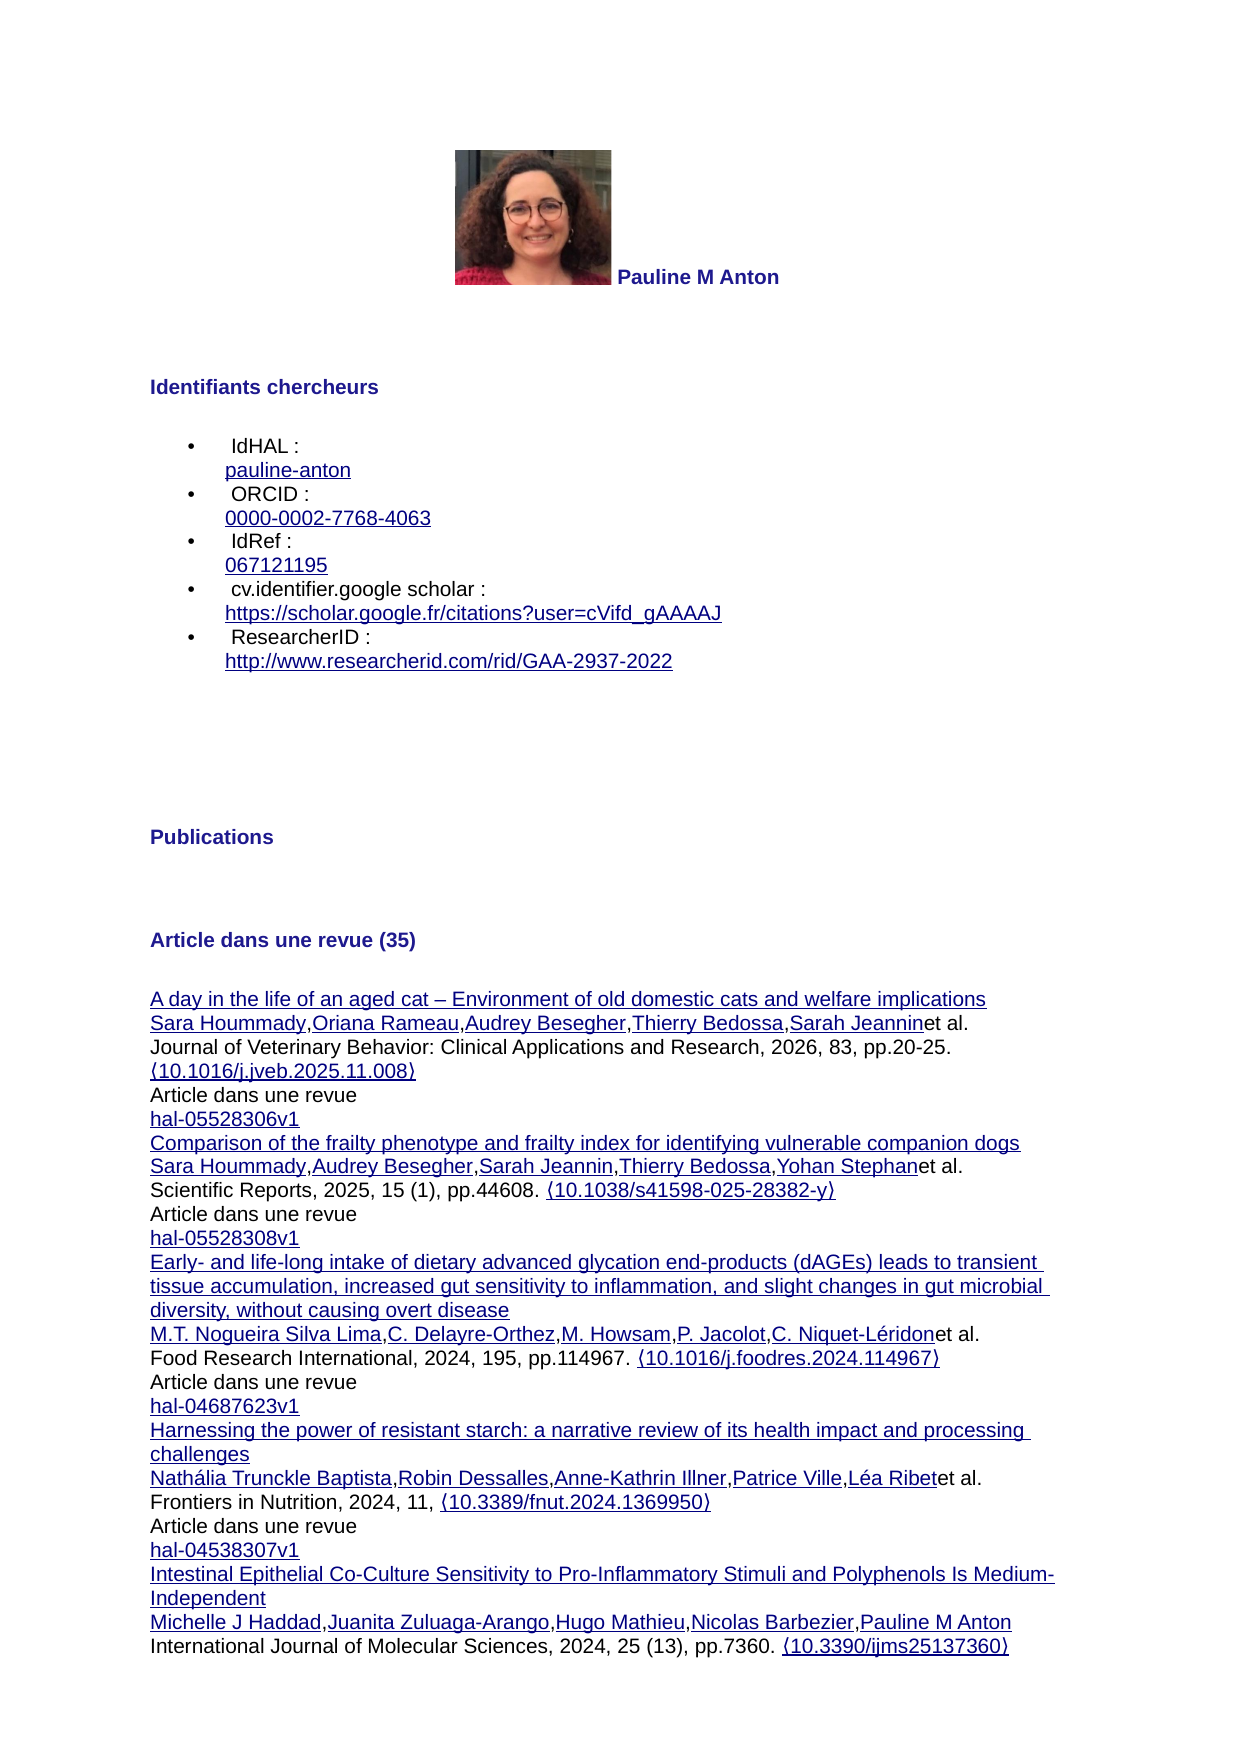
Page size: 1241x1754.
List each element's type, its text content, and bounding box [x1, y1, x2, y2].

table_cell Intestinal Epithelial Co-Culture Sensitivity to Pro-Inflammatory Stimuli and Polyphenols Is Medium-Independent Michelle J Haddad,Juanita Zuluaga-Arango,Hugo Mathieu,Nicolas Barbezier,Pauline M Anton International Journal of Molecular Sciences, 2024, 25 (13), pp.7360. ⟨10.3390/ijms25137360⟩ [150, 1562, 1090, 1657]
list https://scholar.google.fr/citations?user=cVifd_gAAAAJ [187, 601, 1090, 625]
picture [455, 150, 612, 285]
subtitle Pauline M Anton [150, 150, 1090, 289]
subtitle Article dans une revue (35) [150, 928, 1090, 952]
list http://www.researcherid.com/rid/GAA-2937-2022 [187, 649, 1090, 673]
table_cell Comparison of the frailty phenotype and frailty index for identifying vulnerable companion dogs Sara Hoummady,Audrey Besegher,Sarah Jeannin,Thierry Bedossa,Yohan Stephanet al. Scientific Reports, 2025, 15 (1), pp.44608. ⟨10.1038/s41598-025-28382-y⟩ Article dans une revue hal-05528308v1 [150, 1130, 1090, 1250]
list 067121195 [187, 553, 1090, 577]
list IdHAL : [187, 433, 1090, 457]
subtitle Identifiants chercheurs [150, 375, 1090, 399]
list ORCID : [187, 481, 1090, 505]
list 0000-0002-7768-4063 [187, 505, 1090, 529]
table_cell Early- and life-long intake of dietary advanced glycation end-products (dAGEs) leads to transient tissue accumulation, increased gut sensitivity to inflammation, and slight changes in gut microbial diversity, without causing overt disease M.T. Nogueira Silva Lima,C. Delayre-Orthez,M. Howsam,P. Jacolot,C. Niquet-Léridonet al. Food Research International, 2024, 195, pp.114967. ⟨10.1016/j.foodres.2024.114967⟩ Article dans une revue hal-04687623v1 [150, 1250, 1090, 1418]
list IdRef : [187, 529, 1090, 553]
subtitle Publications [150, 825, 1090, 849]
table_cell Harnessing the power of resistant starch: a narrative review of its health impact and processing challenges Nathália Trunckle Baptista,Robin Dessalles,Anne-Kathrin Illner,Patrice Ville,Léa Ribetet al. Frontiers in Nutrition, 2024, 11, ⟨10.3389/fnut.2024.1369950⟩ Article dans une revue hal-04538307v1 [150, 1418, 1090, 1562]
list pauline-anton [187, 457, 1090, 481]
list cv.identifier.google scholar : [187, 577, 1090, 601]
list ResearcherID : [187, 625, 1090, 649]
table_header A day in the life of an aged cat – Environment of old domestic cats and welfare implications Sara Hoummady,Oriana Rameau,Audrey Besegher,Thierry Bedossa,Sarah Jeanninet al. Journal of Veterinary Behavior: Clinical Applications and Research, 2026, 83, pp.20-25. ⟨10.1016/j.jveb.2025.11.008⟩ Article dans une revue hal-05528306v1 [150, 987, 1090, 1130]
